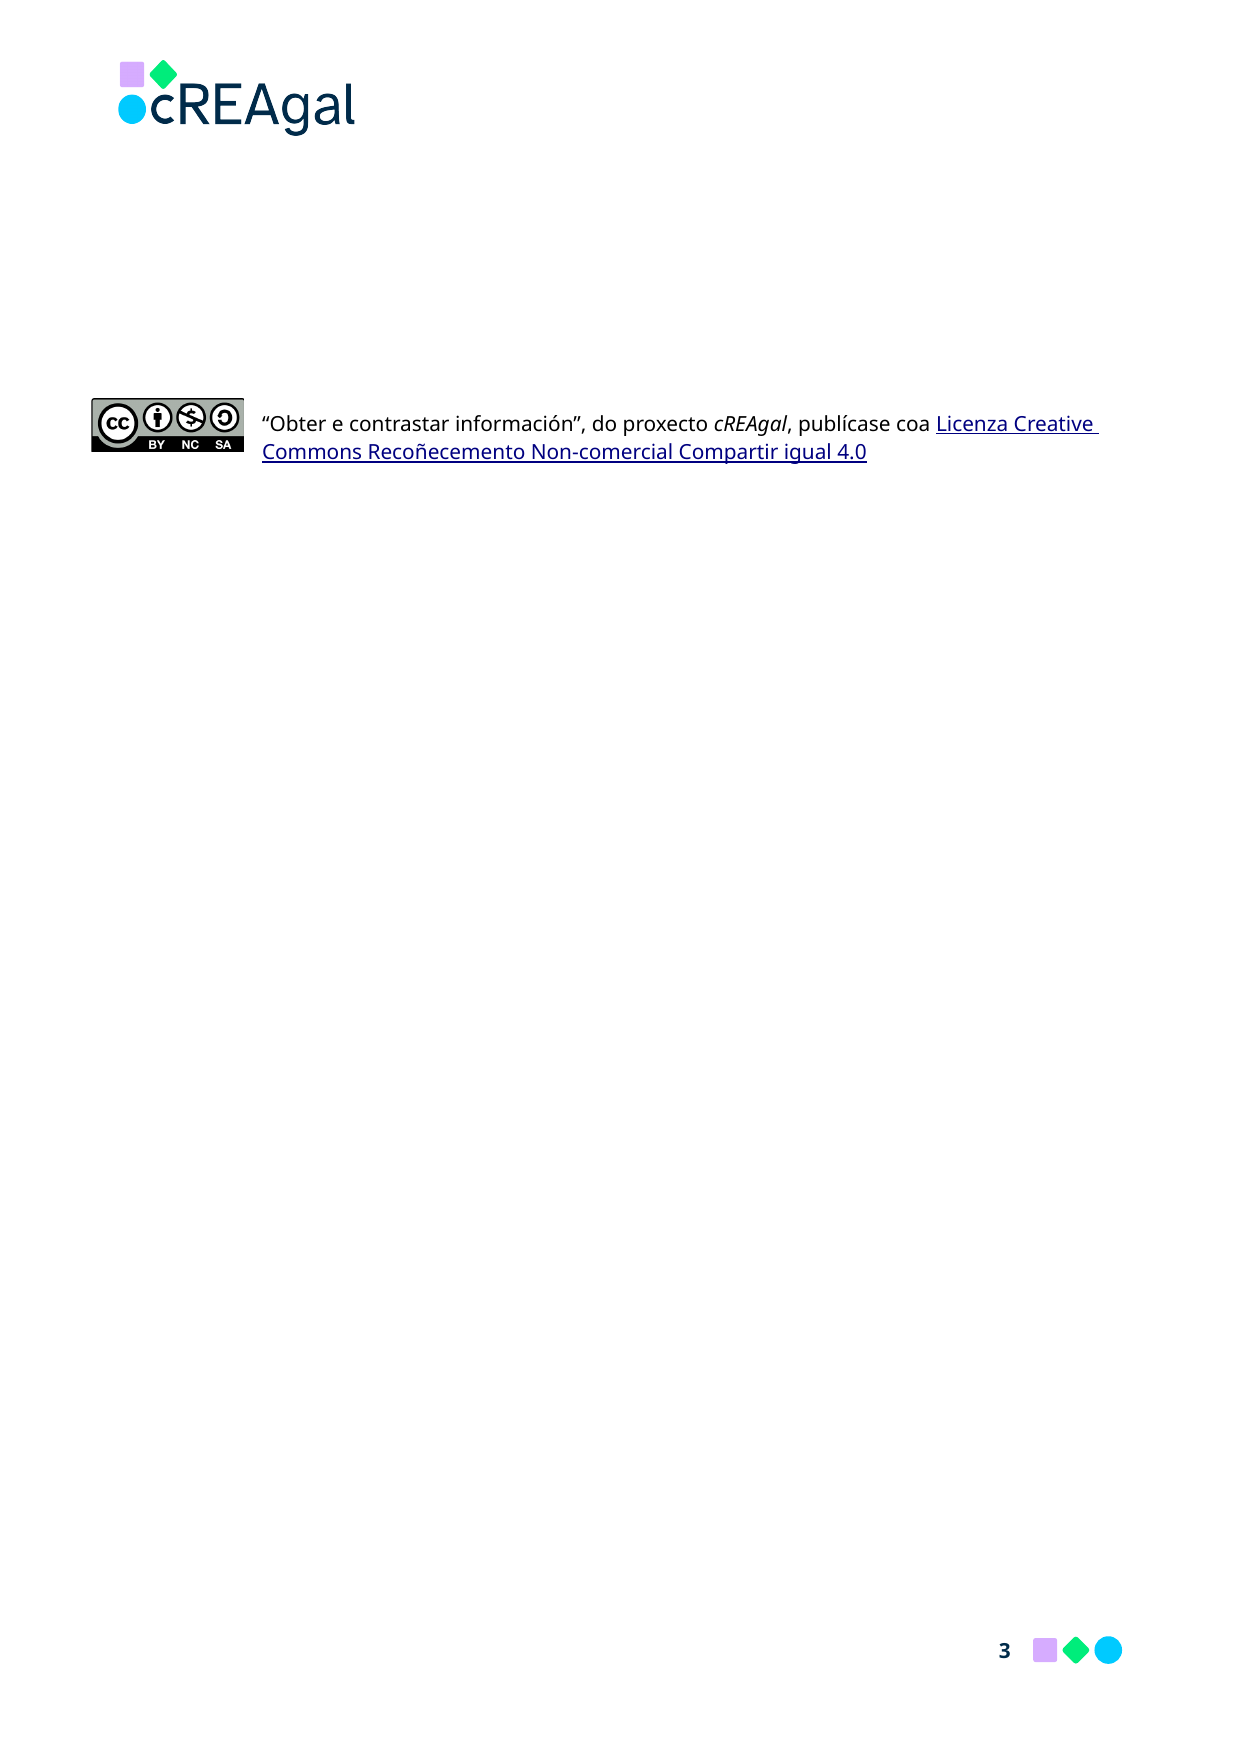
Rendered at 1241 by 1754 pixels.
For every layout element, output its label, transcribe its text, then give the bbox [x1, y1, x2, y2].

text “Obter e contrastar información”, do proxecto cREAgal, publícase coa Licenza Creative Commons Recoñecemento Non-comercial Compartir igual 4.0 [118, 409, 1122, 466]
picture [118, 60, 355, 136]
picture [91, 398, 244, 452]
